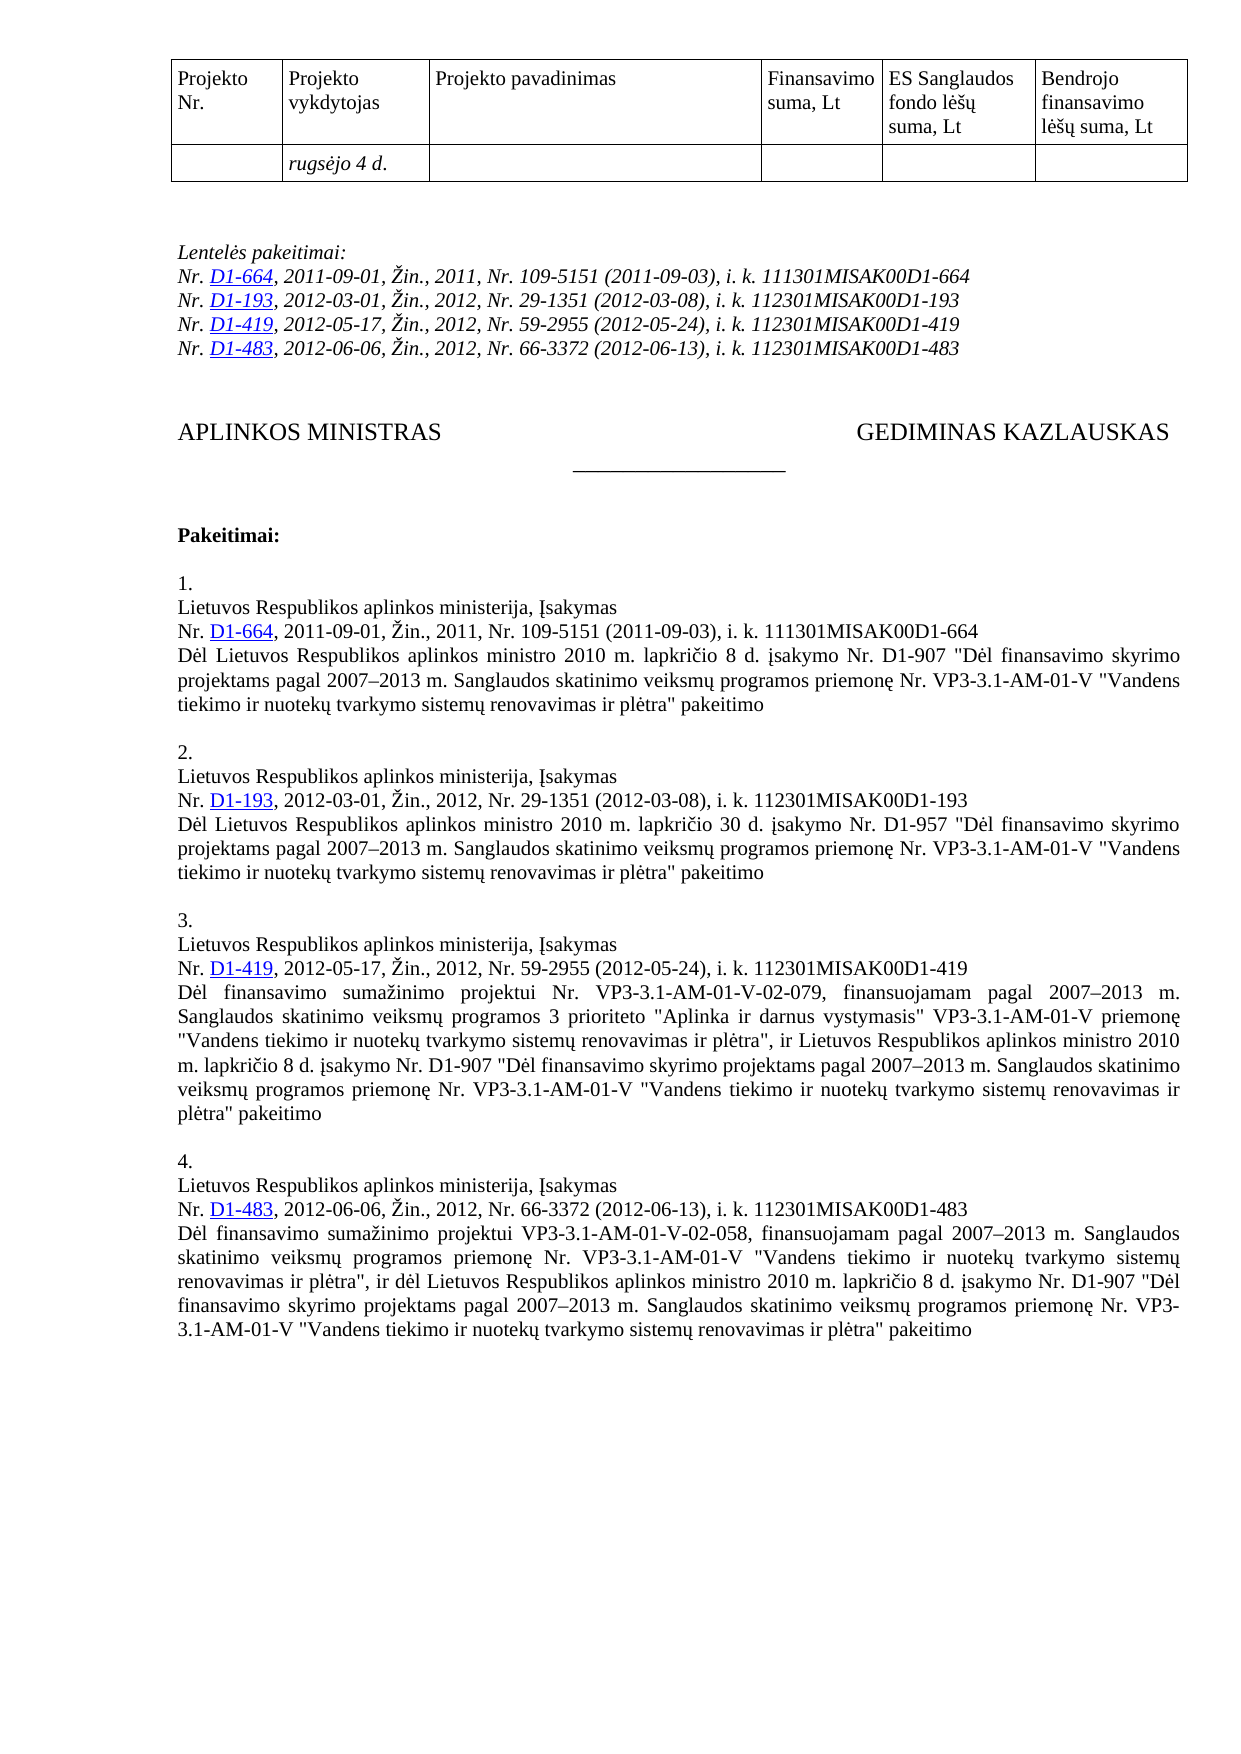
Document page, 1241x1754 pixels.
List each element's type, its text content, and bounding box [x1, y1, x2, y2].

table_header ES Sanglaudos fondo lėšų suma, Lt [883, 60, 1035, 144]
text 2. [177, 740, 1181, 764]
table_cell [883, 145, 1035, 181]
text Aplinkos ministras Gediminas Kazlauskas [177, 417, 1181, 446]
text Dėl Lietuvos Respublikos aplinkos ministro 2010 m. lapkričio 30 d. įsakymo Nr. D1-957 "Dėl finansavimo skyrimo projektams pagal 2007–2013 m. Sanglaudos skatinimo veiksmų programos priemonę Nr. VP3-3.1-AM-01-V "Vandens tiekimo ir nuotekų tvarkymo sistemų renovavimas ir plėtra" pakeitimo [177, 812, 1181, 884]
text Dėl Lietuvos Respublikos aplinkos ministro 2010 m. lapkričio 8 d. įsakymo Nr. D1-907 "Dėl finansavimo skyrimo projektams pagal 2007–2013 m. Sanglaudos skatinimo veiksmų programos priemonę Nr. VP3-3.1-AM-01-V "Vandens tiekimo ir nuotekų tvarkymo sistemų renovavimas ir plėtra" pakeitimo [177, 643, 1181, 716]
text Nr. D1-664, 2011-09-01, Žin., 2011, Nr. 109-5151 (2011-09-03), i. k. 111301MISAK00D1-664 [177, 264, 1181, 288]
text 3. [177, 908, 1181, 932]
text Lietuvos Respublikos aplinkos ministerija, Įsakymas [177, 595, 1181, 619]
table_header Projekto vykdytojas [283, 60, 429, 144]
table_cell [430, 145, 761, 181]
text Nr. D1-193, 2012-03-01, Žin., 2012, Nr. 29-1351 (2012-03-08), i. k. 112301MISAK00D1-193 [177, 288, 1181, 312]
text Lietuvos Respublikos aplinkos ministerija, Įsakymas [177, 764, 1181, 788]
text Nr. D1-419, 2012-05-17, Žin., 2012, Nr. 59-2955 (2012-05-24), i. k. 112301MISAK00D1-419 [177, 312, 1181, 336]
text 1. [177, 571, 1181, 595]
text Nr. D1-419, 2012-05-17, Žin., 2012, Nr. 59-2955 (2012-05-24), i. k. 112301MISAK00D1-419 [177, 956, 1181, 980]
table_header Projekto Nr. [172, 60, 282, 144]
text Dėl finansavimo sumažinimo projektui VP3-3.1-AM-01-V-02-058, finansuojamam pagal 2007–2013 m. Sanglaudos skatinimo veiksmų programos priemonę Nr. VP3-3.1-AM-01-V "Vandens tiekimo ir nuotekų tvarkymo sistemų renovavimas ir plėtra", ir dėl Lietuvos Respublikos aplinkos ministro 2010 m. lapkričio 8 d. įsakymo Nr. D1-907 "Dėl finansavimo skyrimo projektams pagal 2007–2013 m. Sanglaudos skatinimo veiksmų programos priemonę Nr. VP3-3.1-AM-01-V "Vandens tiekimo ir nuotekų tvarkymo sistemų renovavimas ir plėtra" pakeitimo [177, 1221, 1181, 1341]
text Dėl finansavimo sumažinimo projektui Nr. VP3-3.1-AM-01-V-02-079, finansuojamam pagal 2007–2013 m. Sanglaudos skatinimo veiksmų programos 3 prioriteto "Aplinka ir darnus vystymasis" VP3-3.1-AM-01-V priemonę "Vandens tiekimo ir nuotekų tvarkymo sistemų renovavimas ir plėtra", ir Lietuvos Respublikos aplinkos ministro 2010 m. lapkričio 8 d. įsakymo Nr. D1-907 "Dėl finansavimo skyrimo projektams pagal 2007–2013 m. Sanglaudos skatinimo veiksmų programos priemonę Nr. VP3-3.1-AM-01-V "Vandens tiekimo ir nuotekų tvarkymo sistemų renovavimas ir plėtra" pakeitimo [177, 980, 1181, 1125]
text Pakeitimai: [177, 523, 1181, 547]
text Nr. D1-483, 2012-06-06, Žin., 2012, Nr. 66-3372 (2012-06-13), i. k. 112301MISAK00D1-483 [177, 1197, 1181, 1221]
text _________________ [177, 446, 1181, 475]
text 4. [177, 1149, 1181, 1173]
text Nr. D1-483, 2012-06-06, Žin., 2012, Nr. 66-3372 (2012-06-13), i. k. 112301MISAK00D1-483 [177, 336, 1181, 360]
table_cell [1036, 145, 1187, 181]
table_cell [762, 145, 882, 181]
text Lietuvos Respublikos aplinkos ministerija, Įsakymas [177, 1173, 1181, 1197]
table_cell [172, 145, 282, 181]
table_header Finansavimo suma, Lt [762, 60, 882, 144]
table_header Bendrojo finansavimo lėšų suma, Lt [1036, 60, 1187, 144]
table_cell rugsėjo 4 d. [283, 145, 429, 181]
text Nr. D1-193, 2012-03-01, Žin., 2012, Nr. 29-1351 (2012-03-08), i. k. 112301MISAK00D1-193 [177, 788, 1181, 812]
text Lentelės pakeitimai: [177, 240, 1181, 264]
text Lietuvos Respublikos aplinkos ministerija, Įsakymas [177, 932, 1181, 956]
table_header Projekto pavadinimas [430, 60, 761, 144]
text Nr. D1-664, 2011-09-01, Žin., 2011, Nr. 109-5151 (2011-09-03), i. k. 111301MISAK00D1-664 [177, 619, 1181, 643]
